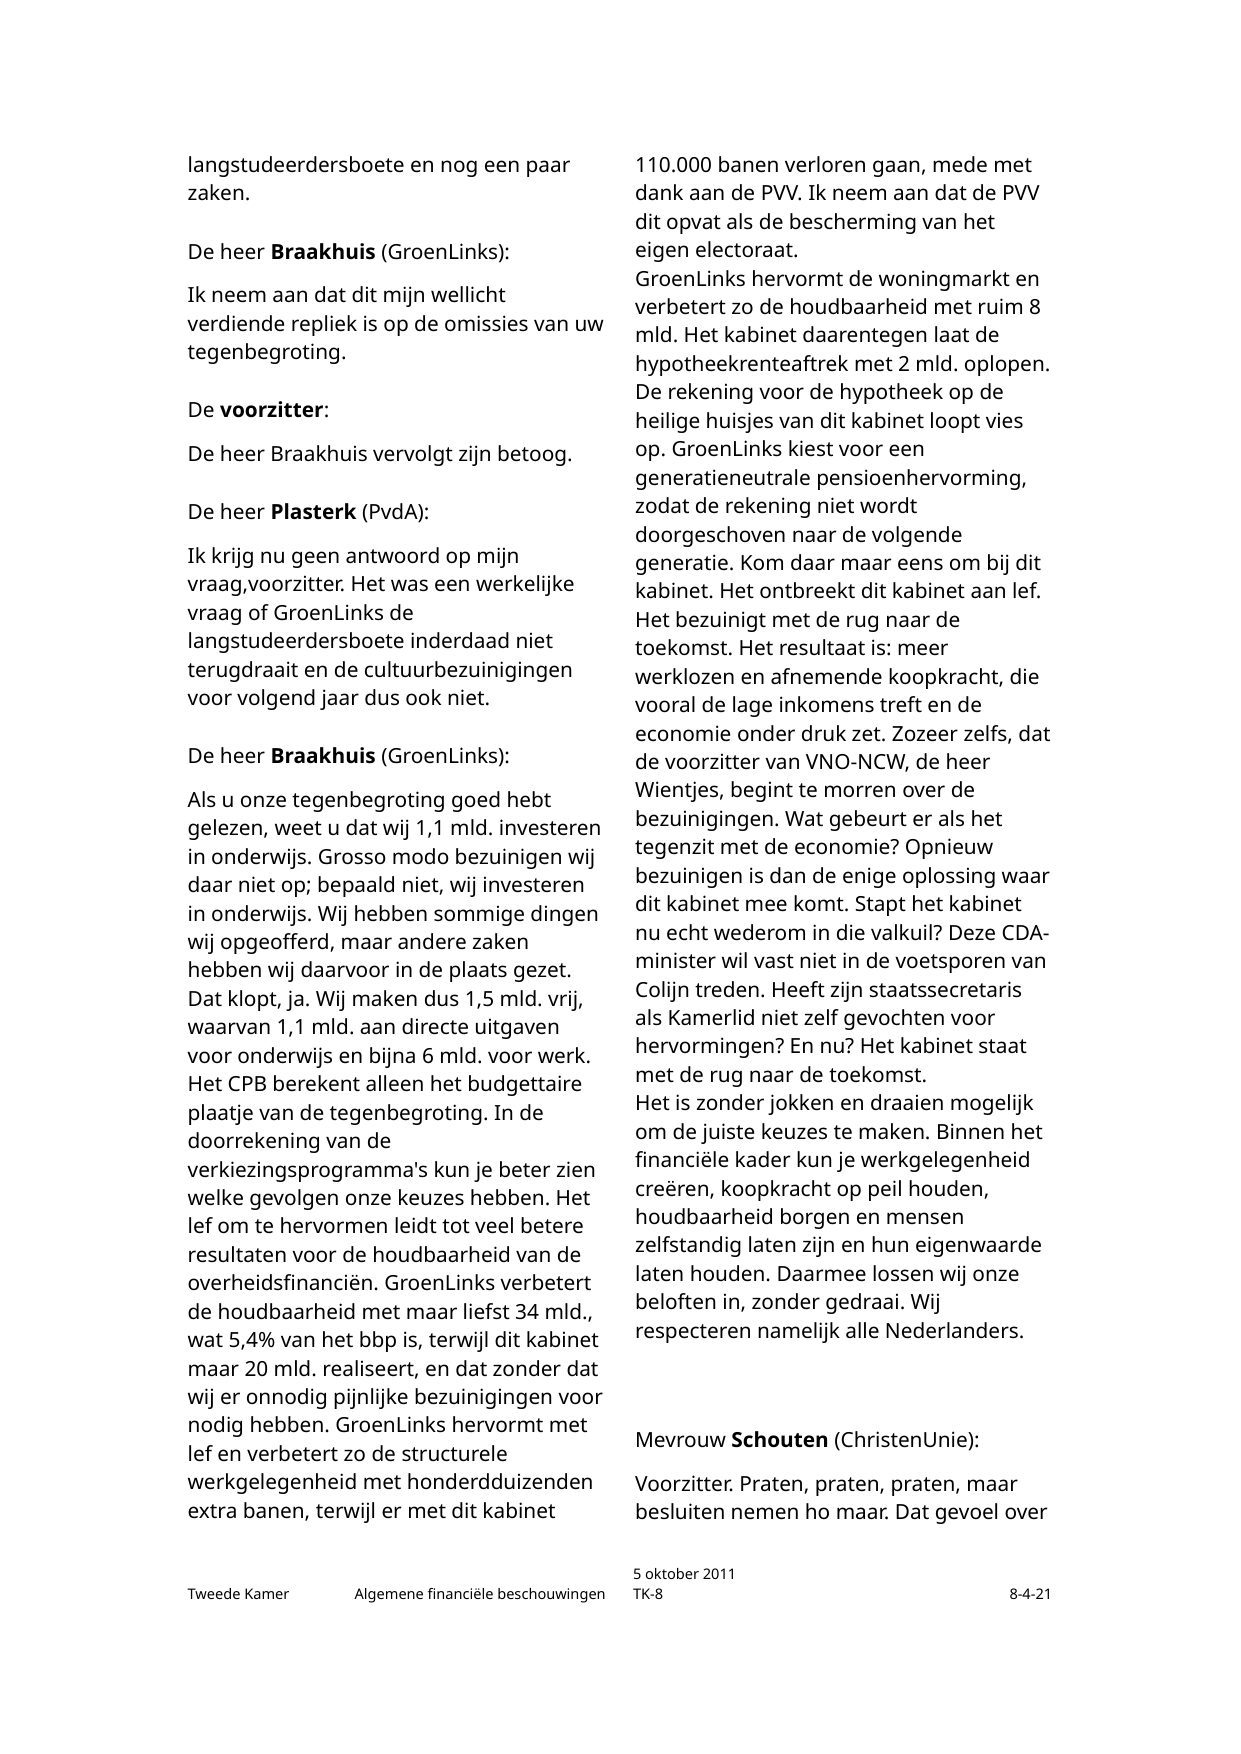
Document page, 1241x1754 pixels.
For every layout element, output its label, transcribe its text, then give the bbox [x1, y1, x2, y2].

text De heer Plasterk (PvdA): [187, 497, 605, 526]
text Ik neem aan dat dit mijn wellicht verdiende repliek is op de omissies van uw tegenbegroting. [187, 280, 605, 366]
text De heer Braakhuis vervolgt zijn betoog. [187, 439, 605, 467]
text De heer Braakhuis (GroenLinks): [187, 237, 605, 265]
text De heer Braakhuis (GroenLinks): [187, 742, 605, 770]
text 110.000 banen verloren gaan, mede met dank aan de PVV. Ik neem aan dat de PVV dit opvat als de bescherming van het eigen electoraat. [635, 150, 1053, 264]
text langstudeerdersboete en nog een paar zaken. [187, 150, 605, 207]
text Mevrouw Schouten (ChristenUnie): [635, 1425, 1053, 1454]
text De voorzitter: [187, 396, 605, 424]
text Het is zonder jokken en draaien mogelijk om de juiste keuzes te maken. Binnen het financiële kader kun je werkgelegenheid creëren, koopkracht op peil houden, houdbaarheid borgen en mensen zelfstandig laten zijn en hun eigenwaarde laten houden. Daarmee lossen wij onze beloften in, zonder gedraai. Wij respecteren namelijk alle Nederlanders. [635, 1088, 1053, 1344]
text GroenLinks hervormt de woningmarkt en verbetert zo de houdbaarheid met ruim 8 mld. Het kabinet daarentegen laat de hypotheekrenteaftrek met 2 mld. oplopen. De rekening voor de hypotheek op de heilige huisjes van dit kabinet loopt vies op. GroenLinks kiest voor een generatieneutrale pensioenhervorming, zodat de rekening niet wordt doorgeschoven naar de volgende generatie. Kom daar maar eens om bij dit kabinet. Het ontbreekt dit kabinet aan lef. Het bezuinigt met de rug naar de toekomst. Het resultaat is: meer werklozen en afnemende koopkracht, die vooral de lage inkomens treft en de economie onder druk zet. Zozeer zelfs, dat de voorzitter van VNO-NCW, de heer Wientjes, begint te morren over de bezuinigingen. Wat gebeurt er als het tegenzit met de economie? Opnieuw bezuinigen is dan de enige oplossing waar dit kabinet mee komt. Stapt het kabinet nu echt wederom in die valkuil? Deze CDA-minister wil vast niet in de voetsporen van Colijn treden. Heeft zijn staatssecretaris als Kamerlid niet zelf gevochten voor hervormingen? En nu? Het kabinet staat met de rug naar de toekomst. [635, 264, 1053, 1088]
text Het CPB berekent alleen het budgettaire plaatje van de tegenbegroting. In de doorrekening van de verkiezingsprogramma's kun je beter zien welke gevolgen onze keuzes hebben. Het lef om te hervormen leidt tot veel betere resultaten voor de houdbaarheid van de overheidsfinanciën. GroenLinks verbetert de houdbaarheid met maar liefst 34 mld., wat 5,4% van het bbp is, terwijl dit kabinet maar 20 mld. realiseert, en dat zonder dat wij er onnodig pijnlijke bezuinigingen voor nodig hebben. GroenLinks hervormt met lef en verbetert zo de structurele werkgelegenheid met honderdduizenden extra banen, terwijl er met dit kabinet [187, 1069, 605, 1524]
text Als u onze tegenbegroting goed hebt gelezen, weet u dat wij 1,1 mld. investeren in onderwijs. Grosso modo bezuinigen wij daar niet op; bepaald niet, wij investeren in onderwijs. Wij hebben sommige dingen wij opgeofferd, maar andere zaken hebben wij daarvoor in de plaats gezet. Dat klopt, ja. Wij maken dus 1,5 mld. vrij, waarvan 1,1 mld. aan directe uitgaven voor onderwijs en bijna 6 mld. voor werk. [187, 785, 605, 1069]
text Voorzitter. Praten, praten, praten, maar besluiten nemen ho maar. Dat gevoel over [635, 1469, 1053, 1526]
text Ik krijg nu geen antwoord op mijn vraag,voorzitter. Het was een werkelijke vraag of GroenLinks de langstudeerdersboete inderdaad niet terugdraait en de cultuurbezuinigingen voor volgend jaar dus ook niet. [187, 541, 605, 712]
text  [635, 1374, 1053, 1403]
